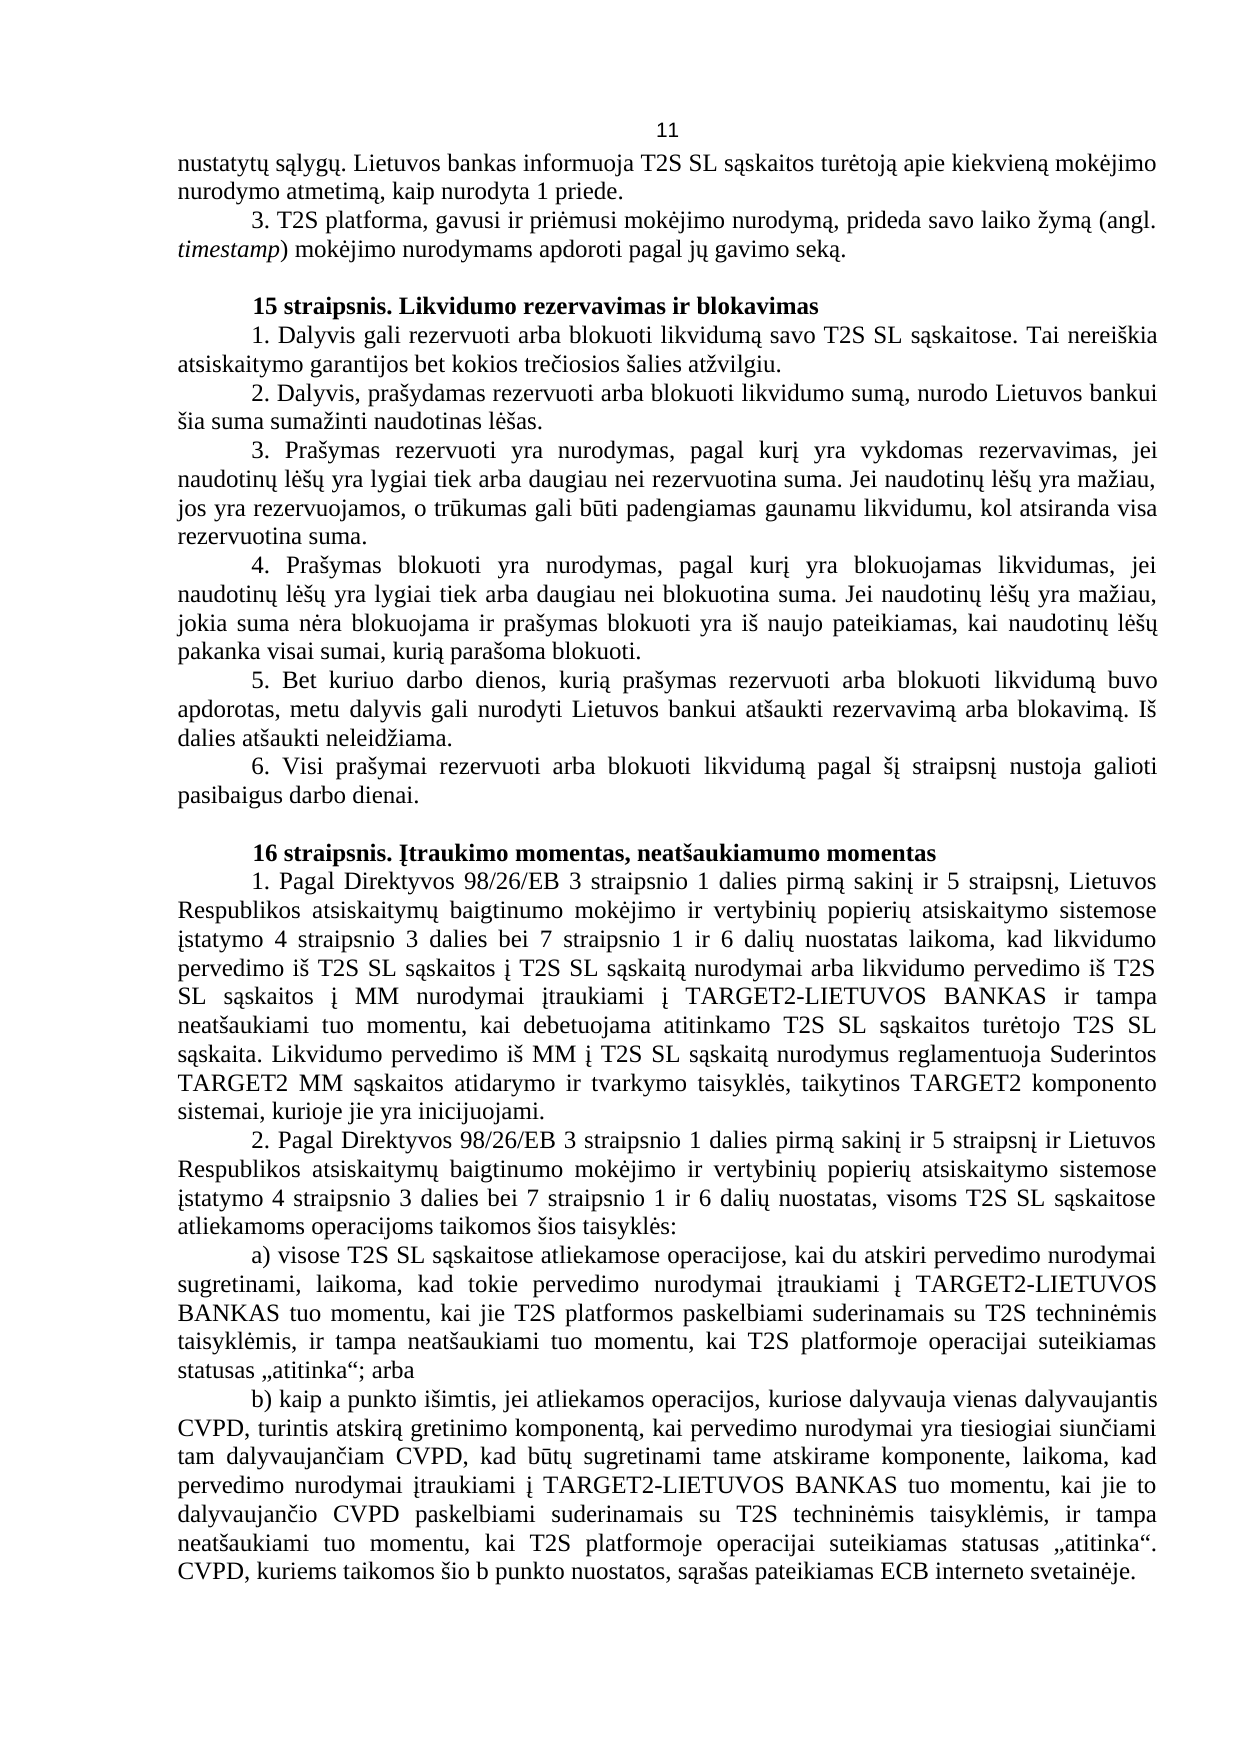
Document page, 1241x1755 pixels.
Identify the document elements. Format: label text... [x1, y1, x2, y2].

text a) visose T2S SL sąskaitose atliekamose operacijose, kai du atskiri pervedimo nurodymai sugretinami, laikoma, kad tokie pervedimo nurodymai įtraukiami į TARGET2-LIETUVOS BANKAS tuo momentu, kai jie T2S platformos paskelbiami suderinamais su T2S techninėmis taisyklėmis, ir tampa neatšaukiami tuo momentu, kai T2S platformoje operacijai suteikiamas statusas „atitinka“; arba [177, 1240, 1158, 1384]
text 3. Prašymas rezervuoti yra nurodymas, pagal kurį yra vykdomas rezervavimas, jei naudotinų lėšų yra lygiai tiek arba daugiau nei rezervuotina suma. Jei naudotinų lėšų yra mažiau, jos yra rezervuojamos, o trūkumas gali būti padengiamas gaunamu likvidumu, kol atsiranda visa rezervuotina suma. [177, 435, 1158, 550]
text 16 straipsnis. Įtraukimo momentas, neatšaukiamumo momentas [177, 838, 1158, 866]
text 1. Pagal Direktyvos 98/26/EB 3 straipsnio 1 dalies pirmą sakinį ir 5 straipsnį, Lietuvos Respublikos atsiskaitymų baigtinumo mokėjimo ir vertybinių popierių atsiskaitymo sistemose įstatymo 4 straipsnio 3 dalies bei 7 straipsnio 1 ir 6 dalių nuostatas laikoma, kad likvidumo pervedimo iš T2S SL sąskaitos į T2S SL sąskaitą nurodymai arba likvidumo pervedimo iš T2S SL sąskaitos į MM nurodymai įtraukiami į TARGET2-LIETUVOS BANKAS ir tampa neatšaukiami tuo momentu, kai debetuojama atitinkamo T2S SL sąskaitos turėtojo T2S SL sąskaita. Likvidumo pervedimo iš MM į T2S SL sąskaitą nurodymus reglamentuoja Suderintos TARGET2 MM sąskaitos atidarymo ir tvarkymo taisyklės, taikytinos TARGET2 komponento sistemai, kurioje jie yra inicijuojami. [177, 866, 1158, 1125]
text 2. Dalyvis, prašydamas rezervuoti arba blokuoti likvidumo sumą, nurodo Lietuvos bankui šia suma sumažinti naudotinas lėšas. [177, 378, 1158, 435]
text 15 straipsnis. Likvidumo rezervavimas ir blokavimas [177, 291, 1158, 320]
text b) kaip a punkto išimtis, jei atliekamos operacijos, kuriose dalyvauja vienas dalyvaujantis CVPD, turintis atskirą gretinimo komponentą, kai pervedimo nurodymai yra tiesiogiai siunčiami tam dalyvaujančiam CVPD, kad būtų sugretinami tame atskirame komponente, laikoma, kad pervedimo nurodymai įtraukiami į TARGET2-LIETUVOS BANKAS tuo momentu, kai jie to dalyvaujančio CVPD paskelbiami suderinamais su T2S techninėmis taisyklėmis, ir tampa neatšaukiami tuo momentu, kai T2S platformoje operacijai suteikiamas statusas „atitinka“. CVPD, kuriems taikomos šio b punkto nuostatos, sąrašas pateikiamas ECB interneto svetainėje. [177, 1384, 1158, 1585]
text 6. Visi prašymai rezervuoti arba blokuoti likvidumą pagal šį straipsnį nustoja galioti pasibaigus darbo dienai. [177, 751, 1158, 809]
text 2. Pagal Direktyvos 98/26/EB 3 straipsnio 1 dalies pirmą sakinį ir 5 straipsnį ir Lietuvos Respublikos atsiskaitymų baigtinumo mokėjimo ir vertybinių popierių atsiskaitymo sistemose įstatymo 4 straipsnio 3 dalies bei 7 straipsnio 1 ir 6 dalių nuostatas, visoms T2S SL sąskaitose atliekamoms operacijoms taikomos šios taisyklės: [177, 1125, 1158, 1240]
text 1. Dalyvis gali rezervuoti arba blokuoti likvidumą savo T2S SL sąskaitose. Tai nereiškia atsiskaitymo garantijos bet kokios trečiosios šalies atžvilgiu. [177, 320, 1158, 378]
text 3. T2S platforma, gavusi ir priėmusi mokėjimo nurodymą, prideda savo laiko žymą (angl. timestamp) mokėjimo nurodymams apdoroti pagal jų gavimo seką. [177, 205, 1158, 263]
text 5. Bet kuriuo darbo dienos, kurią prašymas rezervuoti arba blokuoti likvidumą buvo apdorotas, metu dalyvis gali nurodyti Lietuvos bankui atšaukti rezervavimą arba blokavimą. Iš dalies atšaukti neleidžiama. [177, 665, 1158, 751]
text 4. Prašymas blokuoti yra nurodymas, pagal kurį yra blokuojamas likvidumas, jei naudotinų lėšų yra lygiai tiek arba daugiau nei blokuotina suma. Jei naudotinų lėšų yra mažiau, jokia suma nėra blokuojama ir prašymas blokuoti yra iš naujo pateikiamas, kai naudotinų lėšų pakanka visai sumai, kurią parašoma blokuoti. [177, 550, 1158, 665]
text nustatytų sąlygų. Lietuvos bankas informuoja T2S SL sąskaitos turėtoją apie kiekvieną mokėjimo nurodymo atmetimą, kaip nurodyta 1 priede. [177, 148, 1158, 205]
